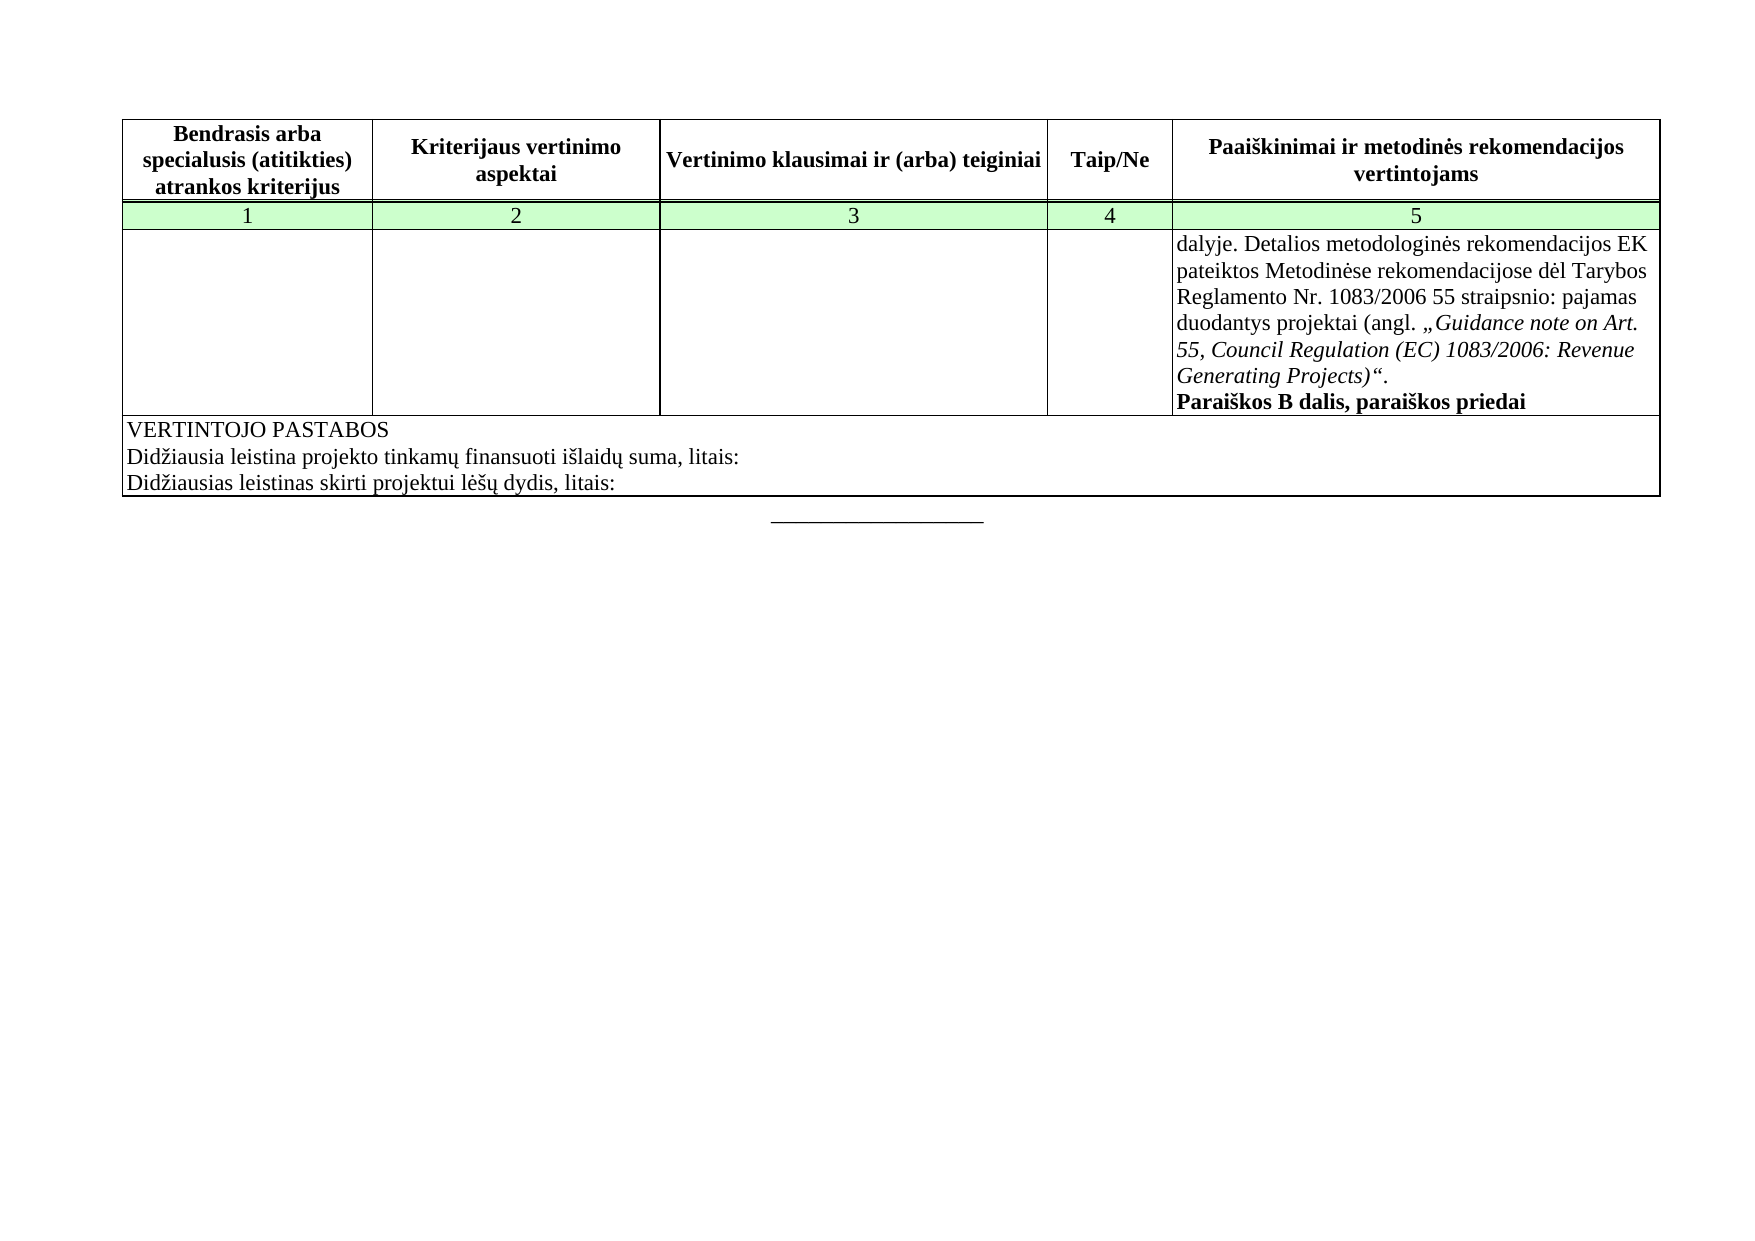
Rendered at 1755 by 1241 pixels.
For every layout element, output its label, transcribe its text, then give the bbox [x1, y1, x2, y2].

text _________________ [118, 497, 1636, 526]
table_cell [661, 230, 1047, 415]
table_cell [1048, 230, 1172, 415]
table_cell [373, 230, 659, 415]
table_cell 1 [123, 203, 372, 229]
table_cell [123, 230, 372, 415]
table_cell 5 [1173, 203, 1659, 229]
table_cell dalyje. Detalios metodologinės rekomendacijos EK pateiktos Metodinėse rekomendacijose dėl Tarybos Reglamento Nr. 1083/2006 55 straipsnio: pajamas duodantys projektai (angl. „Guidance note on Art. 55, Council Regulation (EC) 1083/2006: Revenue Generating Projects)“. Paraiškos B dalis, paraiškos priedai [1173, 230, 1659, 415]
table_cell 3 [661, 203, 1047, 229]
table_header Taip/Ne [1048, 120, 1172, 199]
table_header Kriterijaus vertinimo aspektai [373, 120, 659, 199]
table_header Paaiškinimai ir metodinės rekomendacijos vertintojams [1173, 120, 1659, 199]
table_cell 4 [1048, 203, 1172, 229]
table_header Vertinimo klausimai ir (arba) teiginiai [661, 120, 1047, 199]
table_header Bendrasis arba specialusis (atitikties) atrankos kriterijus [123, 120, 372, 199]
table_cell VERTINTOJO PASTABOS Didžiausia leistina projekto tinkamų finansuoti išlaidų suma, litais: Didžiausias leistinas skirti projektui lėšų dydis, litais: [123, 416, 1659, 495]
table_cell 2 [373, 203, 659, 229]
